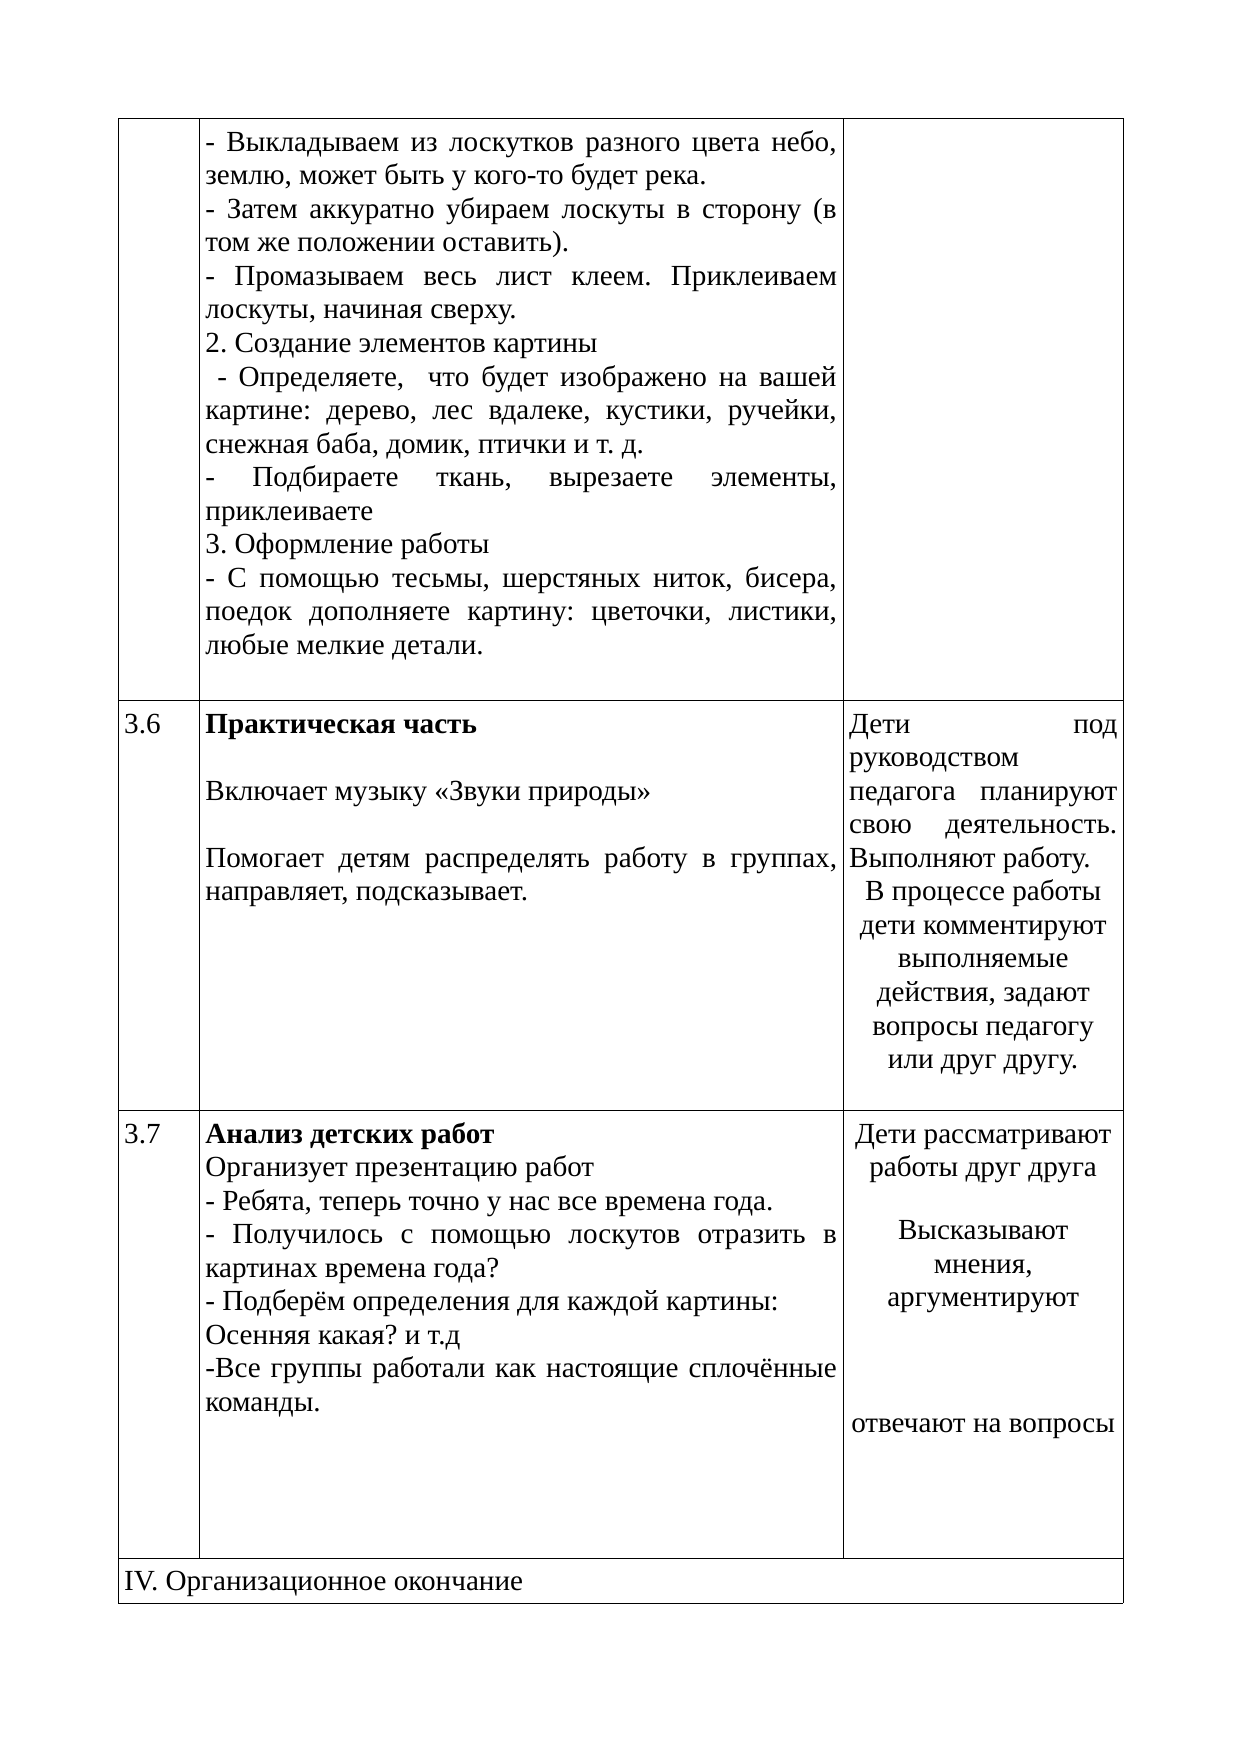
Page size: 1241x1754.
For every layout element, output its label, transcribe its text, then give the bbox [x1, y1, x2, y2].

table_cell [119, 119, 199, 700]
table_cell Дети рассматривают работы друг друга Высказывают мнения, аргументируют отвечают на вопросы [844, 1111, 1123, 1557]
table_cell 3.7 [119, 1111, 199, 1557]
table_cell Анализ детских работ Организует презентацию работ - Ребята, теперь точно у нас все времена года. - Получилось с помощью лоскутов отразить в картинах времена года? - Подберём определения для каждой картины: Осенняя какая? и т.д -Все группы работали как настоящие сплочённые команды. [200, 1111, 843, 1557]
table_cell Дети под руководством педагога планируют свою деятельность. Выполняют работу. В процессе работы дети комментируют выполняемые действия, задают вопросы педагогу или друг другу. [844, 701, 1123, 1110]
table_cell - Выкладываем из лоскутков разного цвета небо, землю, может быть у кого-то будет река. - Затем аккуратно убираем лоскуты в сторону (в том же положении оставить). - Промазываем весь лист клеем. Приклеиваем лоскуты, начиная сверху. 2. Создание элементов картины - Определяете, что будет изображено на вашей картине: дерево, лес вдалеке, кустики, ручейки, снежная баба, домик, птички и т. д. - Подбираете ткань, вырезаете элементы, приклеиваете 3. Оформление работы - С помощью тесьмы, шерстяных ниток, бисера, поедок дополняете картину: цветочки, листики, любые мелкие детали. [200, 119, 843, 700]
table_cell IV. Организационное окончание [119, 1559, 1123, 1603]
table_cell [844, 119, 1123, 700]
table_cell Практическая часть Включает музыку «Звуки природы» Помогает детям распределять работу в группах, направляет, подсказывает. [200, 701, 843, 1110]
table_cell 3.6 [119, 701, 199, 1110]
